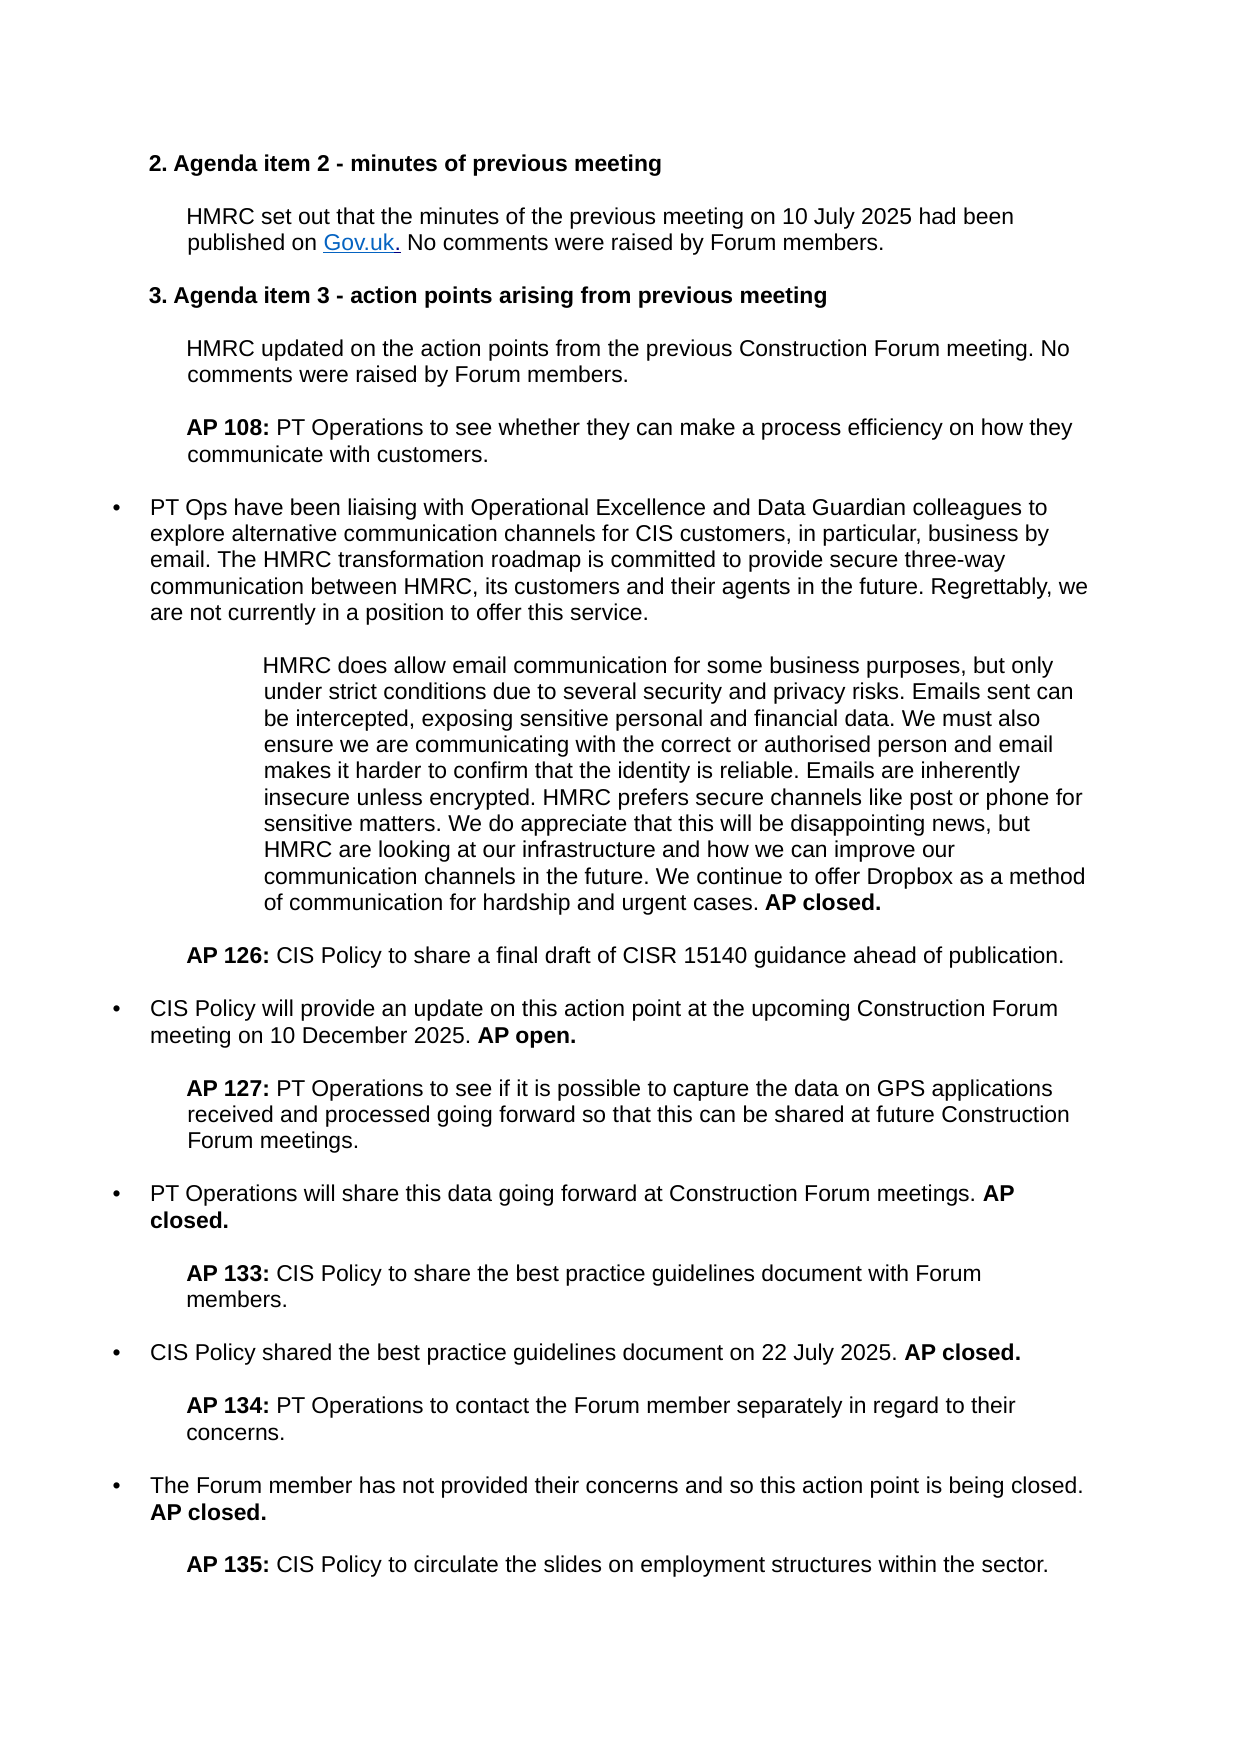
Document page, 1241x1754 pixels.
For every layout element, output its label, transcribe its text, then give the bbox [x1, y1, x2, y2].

list The Forum member has not provided their concerns and so this action point is being closed. AP closed. [112, 1472, 1090, 1525]
text AP 108: PT Operations to see whether they can make a process efficiency on how they communicate with customers. [186, 414, 1090, 467]
list CIS Policy will provide an update on this action point at the upcoming Construction Forum meeting on 10 December 2025. AP open. [112, 995, 1090, 1048]
text AP 135: CIS Policy to circulate the slides on employment structures within the sector. [186, 1551, 1090, 1578]
text AP 134: PT Operations to contact the Forum member separately in regard to their [186, 1392, 1090, 1419]
text HMRC updated on the action points from the previous Construction Forum meeting. No comments were raised by Forum members. [186, 335, 1090, 387]
subtitle 3. Agenda item 3 - action points arising from previous meeting [148, 282, 1090, 308]
text concerns. [186, 1419, 1090, 1445]
text AP 126: CIS Policy to share a final draft of CISR 15140 guidance ahead of publication. [186, 942, 1090, 968]
text AP 127: PT Operations to see if it is possible to capture the data on GPS applications received and processed going forward so that this can be shared at future Construction Forum meetings. [186, 1074, 1090, 1154]
text AP 133: CIS Policy to share the best practice guidelines document with Forum [186, 1260, 1090, 1286]
subtitle 2. Agenda item 2 - minutes of previous meeting [148, 150, 1090, 176]
text members. [186, 1286, 1090, 1313]
list PT Ops have been liaising with Operational Excellence and Data Guardian colleagues to explore alternative communication channels for CIS customers, in particular, business by email. The HMRC transformation roadmap is committed to provide secure three-way communication between HMRC, its customers and their agents in the future. Regrettably, we are not currently in a position to offer this service. [112, 493, 1090, 625]
text HMRC does allow email communication for some business purposes, but only under strict conditions due to several security and privacy risks. Emails sent can be intercepted, exposing sensitive personal and financial data. We must also ensure we are communicating with the correct or authorised person and email makes it harder to confirm that the identity is reliable. Emails are inherently insecure unless encrypted. HMRC prefers secure channels like post or phone for sensitive matters. We do appreciate that this will be disappointing news, but HMRC are looking at our infrastructure and how we can improve our communication channels in the future. We continue to offer Dropbox as a method of communication for hardship and urgent cases. AP closed. [262, 652, 1090, 916]
list CIS Policy shared the best practice guidelines document on 22 July 2025. AP closed. [112, 1339, 1090, 1366]
text HMRC set out that the minutes of the previous meeting on 10 July 2025 had been published on Gov.uk. No comments were raised by Forum members. [186, 203, 1090, 255]
list PT Operations will share this data going forward at Construction Forum meetings. AP closed. [112, 1180, 1090, 1233]
